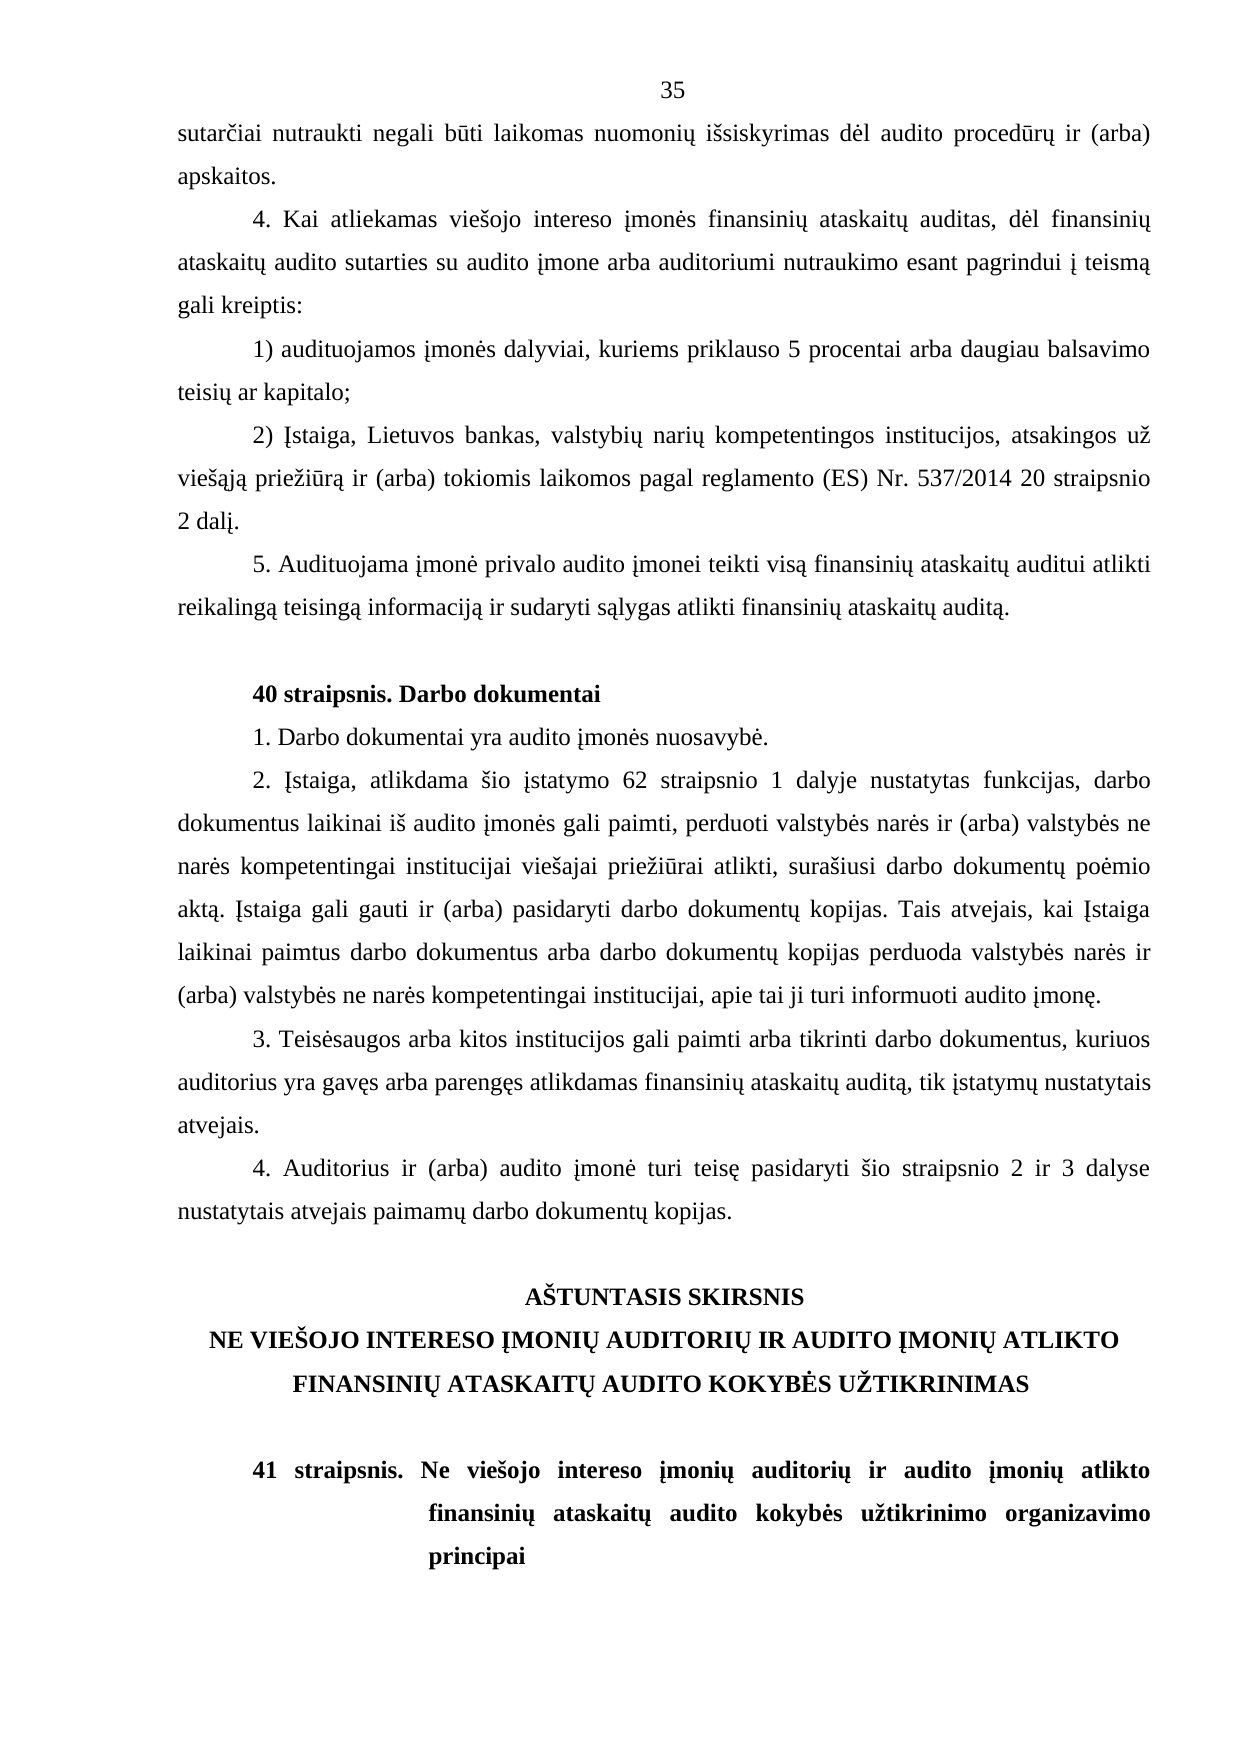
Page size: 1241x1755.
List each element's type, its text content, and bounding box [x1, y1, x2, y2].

text 40 straipsnis. Darbo dokumentai [177, 679, 1152, 707]
text 1) audituojamos įmonės dalyviai, kuriems priklauso 5 procentai arba daugiau balsavimo teisių ar kapitalo; [177, 334, 1152, 406]
text 4. Kai atliekamas viešojo intereso įmonės finansinių ataskaitų auditas, dėl finansinių ataskaitų audito sutarties su audito įmone arba auditoriumi nutraukimo esant pagrindui į teismą gali kreiptis: [177, 204, 1152, 319]
text NE VIEŠOJO INTERESO ĮMONIŲ AUDITORIŲ IR AUDITO ĮMONIŲ ATLIKTO FINANSINIŲ ATASKAITŲ AUDITO KOKYBĖS UŽTIKRINIMAS [177, 1326, 1152, 1397]
text 4. Auditorius ir (arba) audito įmonė turi teisę pasidaryti šio straipsnio 2 ir 3 dalyse nustatytais atvejais paimamų darbo dokumentų kopijas. [177, 1153, 1152, 1225]
text AŠTUNTASIS SKIRSNIS [177, 1282, 1152, 1311]
text 3. Teisėsaugos arba kitos institucijos gali paimti arba tikrinti darbo dokumentus, kuriuos auditorius yra gavęs arba parengęs atlikdamas finansinių ataskaitų auditą, tik įstatymų nustatytais atvejais. [177, 1024, 1152, 1139]
text 41 straipsnis. Ne viešojo intereso įmonių auditorių ir audito įmonių atlikto finansinių ataskaitų audito kokybės užtikrinimo organizavimo principai [252, 1455, 1152, 1570]
text sutarčiai nutraukti negali būti laikomas nuomonių išsiskyrimas dėl audito procedūrų ir (arba) apskaitos. [177, 118, 1152, 190]
text 2) Įstaiga, Lietuvos bankas, valstybių narių kompetentingos institucijos, atsakingos už viešąją priežiūrą ir (arba) tokiomis laikomos pagal reglamento (ES) Nr. 537/2014 20 straipsnio 2 dalį. [177, 420, 1152, 535]
text 1. Darbo dokumentai yra audito įmonės nuosavybė. [177, 722, 1152, 751]
text 5. Audituojama įmonė privalo audito įmonei teikti visą finansinių ataskaitų auditui atlikti reikalingą teisingą informaciją ir sudaryti sąlygas atlikti finansinių ataskaitų auditą. [177, 549, 1152, 621]
text 2. Įstaiga, atlikdama šio įstatymo 62 straipsnio 1 dalyje nustatytas funkcijas, darbo dokumentus laikinai iš audito įmonės gali paimti, perduoti valstybės narės ir (arba) valstybės ne narės kompetentingai institucijai viešajai priežiūrai atlikti, surašiusi darbo dokumentų poėmio aktą. Įstaiga gali gauti ir (arba) pasidaryti darbo dokumentų kopijas. Tais atvejais, kai Įstaiga laikinai paimtus darbo dokumentus arba darbo dokumentų kopijas perduoda valstybės narės ir (arba) valstybės ne narės kompetentingai institucijai, apie tai ji turi informuoti audito įmonę. [177, 765, 1152, 1009]
